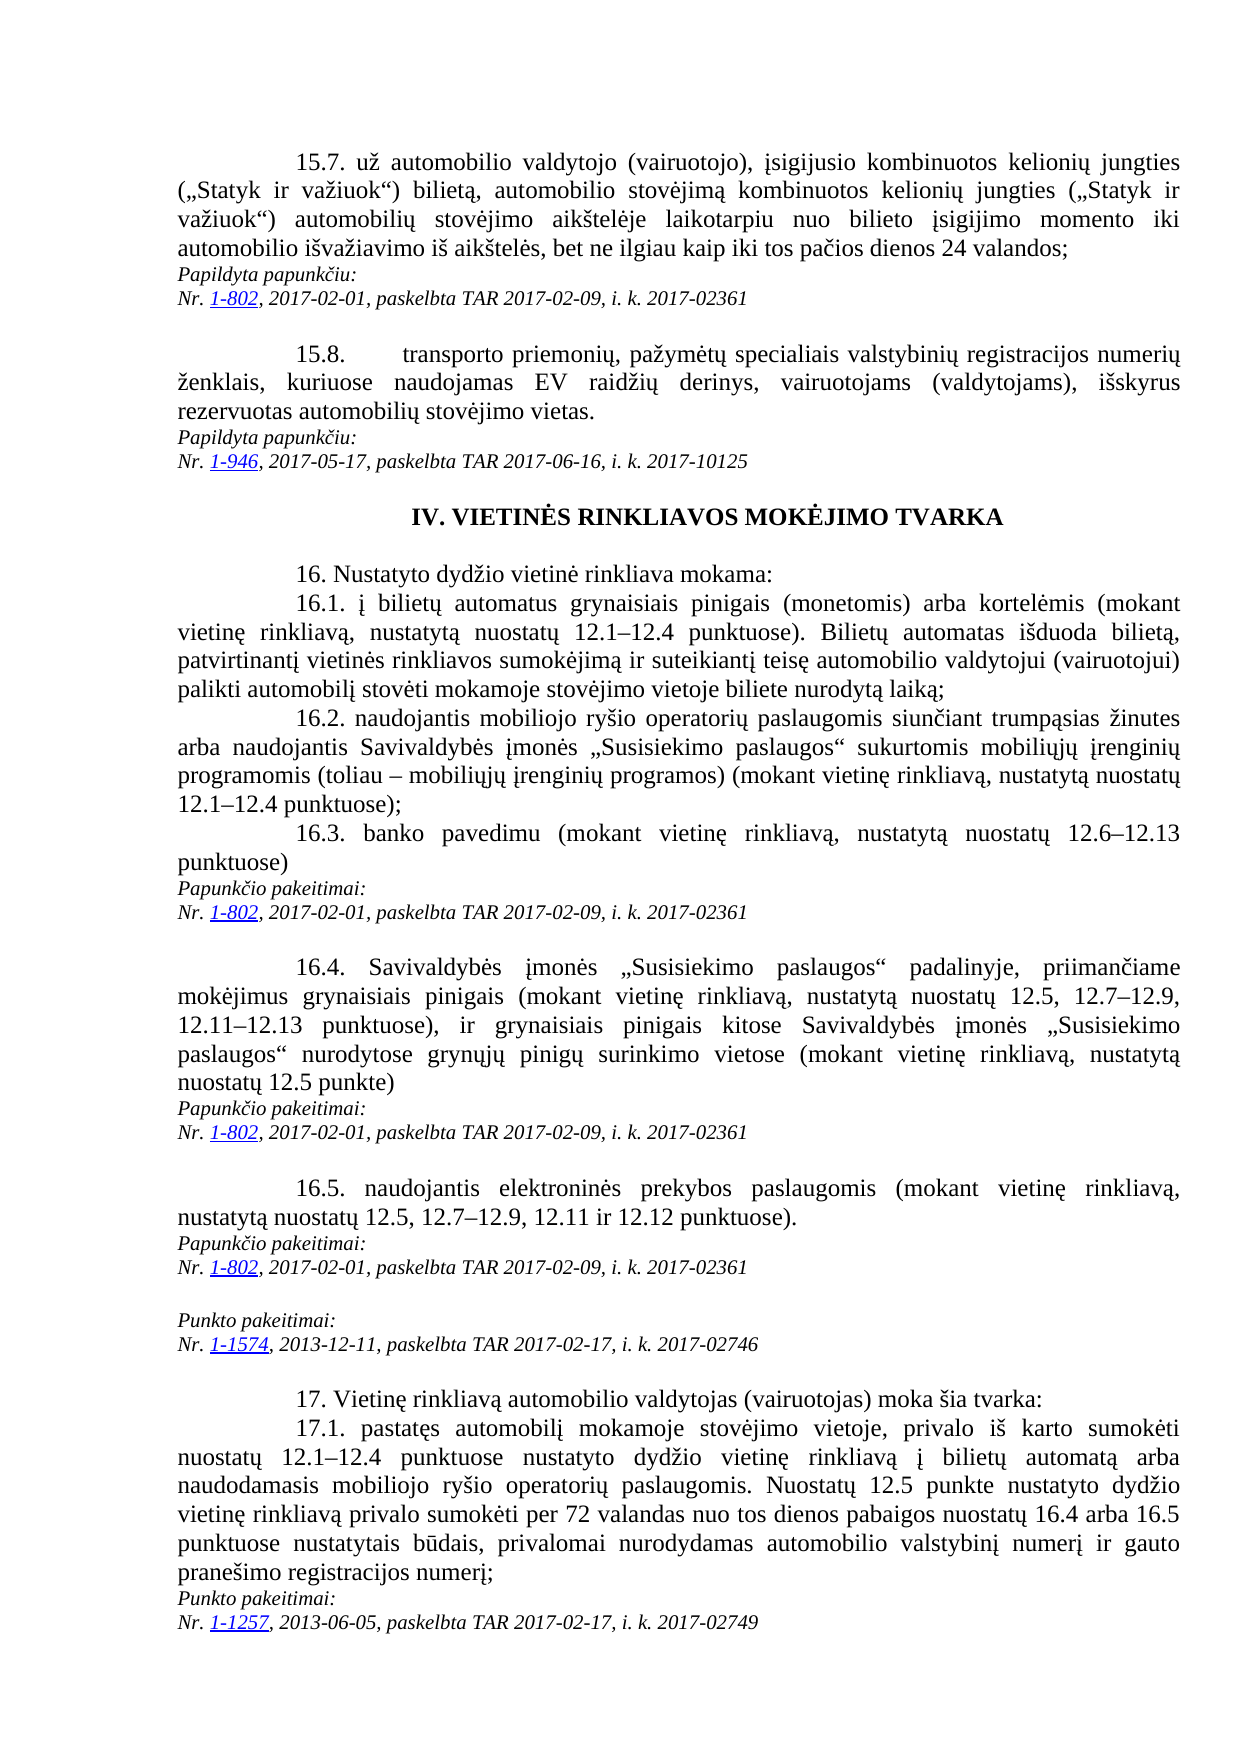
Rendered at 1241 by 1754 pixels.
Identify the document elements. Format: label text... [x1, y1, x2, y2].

text 17.1. pastatęs automobilį mokamoje stovėjimo vietoje, privalo iš karto sumokėti nuostatų 12.1–12.4 punktuose nustatyto dydžio vietinę rinkliavą į bilietų automatą arba naudodamasis mobiliojo ryšio operatorių paslaugomis. Nuostatų 12.5 punkte nustatyto dydžio vietinę rinkliavą privalo sumokėti per 72 valandas nuo tos dienos pabaigos nuostatų 16.4 arba 16.5 punktuose nustatytais būdais, privalomai nurodydamas automobilio valstybinį numerį ir gauto pranešimo registracijos numerį; [177, 1413, 1181, 1586]
text Nr. 1-802, 2017-02-01, paskelbta TAR 2017-02-09, i. k. 2017-02361 [177, 1120, 1181, 1144]
text Punkto pakeitimai: [177, 1586, 1181, 1610]
text Nr. 1-802, 2017-02-01, paskelbta TAR 2017-02-09, i. k. 2017-02361 [177, 900, 1181, 924]
text 16. Nustatyto dydžio vietinė rinkliava mokama: [177, 559, 1181, 588]
text IV. VIETINĖS Rinkliavos mokėjimo tvarka [177, 502, 1181, 531]
text Nr. 1-946, 2017-05-17, paskelbta TAR 2017-06-16, i. k. 2017-10125 [177, 449, 1181, 473]
text 16.5. naudojantis elektroninės prekybos paslaugomis (mokant vietinę rinkliavą, nustatytą nuostatų 12.5, 12.7–12.9, 12.11 ir 12.12 punktuose). [177, 1173, 1181, 1231]
text 16.1. į bilietų automatus grynaisiais pinigais (monetomis) arba kortelėmis (mokant vietinę rinkliavą, nustatytą nuostatų 12.1–12.4 punktuose). Bilietų automatas išduoda bilietą, patvirtinantį vietinės rinkliavos sumokėjimą ir suteikiantį teisę automobilio valdytojui (vairuotojui) palikti automobilį stovėti mokamoje stovėjimo vietoje biliete nurodytą laiką; [177, 588, 1181, 703]
text 16.2. naudojantis mobiliojo ryšio operatorių paslaugomis siunčiant trumpąsias žinutes arba naudojantis Savivaldybės įmonės „Susisiekimo paslaugos“ sukurtomis mobiliųjų įrenginių programomis (toliau – mobiliųjų įrenginių programos) (mokant vietinę rinkliavą, nustatytą nuostatų 12.1–12.4 punktuose); [177, 703, 1181, 818]
text 16.4. Savivaldybės įmonės „Susisiekimo paslaugos“ padalinyje, priimančiame mokėjimus grynaisiais pinigais (mokant vietinę rinkliavą, nustatytą nuostatų 12.5, 12.7–12.9, 12.11–12.13 punktuose), ir grynaisiais pinigais kitose Savivaldybės įmonės „Susisiekimo paslaugos“ nurodytose grynųjų pinigų surinkimo vietose (mokant vietinę rinkliavą, nustatytą nuostatų 12.5 punkte) [177, 952, 1181, 1096]
text Papunkčio pakeitimai: [177, 1231, 1181, 1255]
text Nr. 1-802, 2017-02-01, paskelbta TAR 2017-02-09, i. k. 2017-02361 [177, 286, 1181, 310]
text Papildyta papunkčiu: [177, 262, 1181, 286]
text Papunkčio pakeitimai: [177, 1096, 1181, 1120]
text Papildyta papunkčiu: [177, 425, 1181, 449]
text 15.7. už automobilio valdytojo (vairuotojo), įsigijusio kombinuotos kelionių jungties („Statyk ir važiuok“) bilietą, automobilio stovėjimą kombinuotos kelionių jungties („Statyk ir važiuok“) automobilių stovėjimo aikštelėje laikotarpiu nuo bilieto įsigijimo momento iki automobilio išvažiavimo iš aikštelės, bet ne ilgiau kaip iki tos pačios dienos 24 valandos; [177, 147, 1181, 262]
text Punkto pakeitimai: [177, 1307, 1181, 1332]
text 17. Vietinę rinkliavą automobilio valdytojas (vairuotojas) moka šia tvarka: [177, 1384, 1181, 1413]
text Nr. 1-1574, 2013-12-11, paskelbta TAR 2017-02-17, i. k. 2017-02746 [177, 1332, 1181, 1356]
text Papunkčio pakeitimai: [177, 876, 1181, 900]
text 16.3. banko pavedimu (mokant vietinę rinkliavą, nustatytą nuostatų 12.6–12.13 punktuose) [177, 818, 1181, 876]
text 15.8. transporto priemonių, pažymėtų specialiais valstybinių registracijos numerių ženklais, kuriuose naudojamas EV raidžių derinys, vairuotojams (valdytojams), išskyrus rezervuotas automobilių stovėjimo vietas. [177, 339, 1181, 425]
text Nr. 1-1257, 2013-06-05, paskelbta TAR 2017-02-17, i. k. 2017-02749 [177, 1610, 1181, 1634]
text Nr. 1-802, 2017-02-01, paskelbta TAR 2017-02-09, i. k. 2017-02361 [177, 1255, 1181, 1279]
